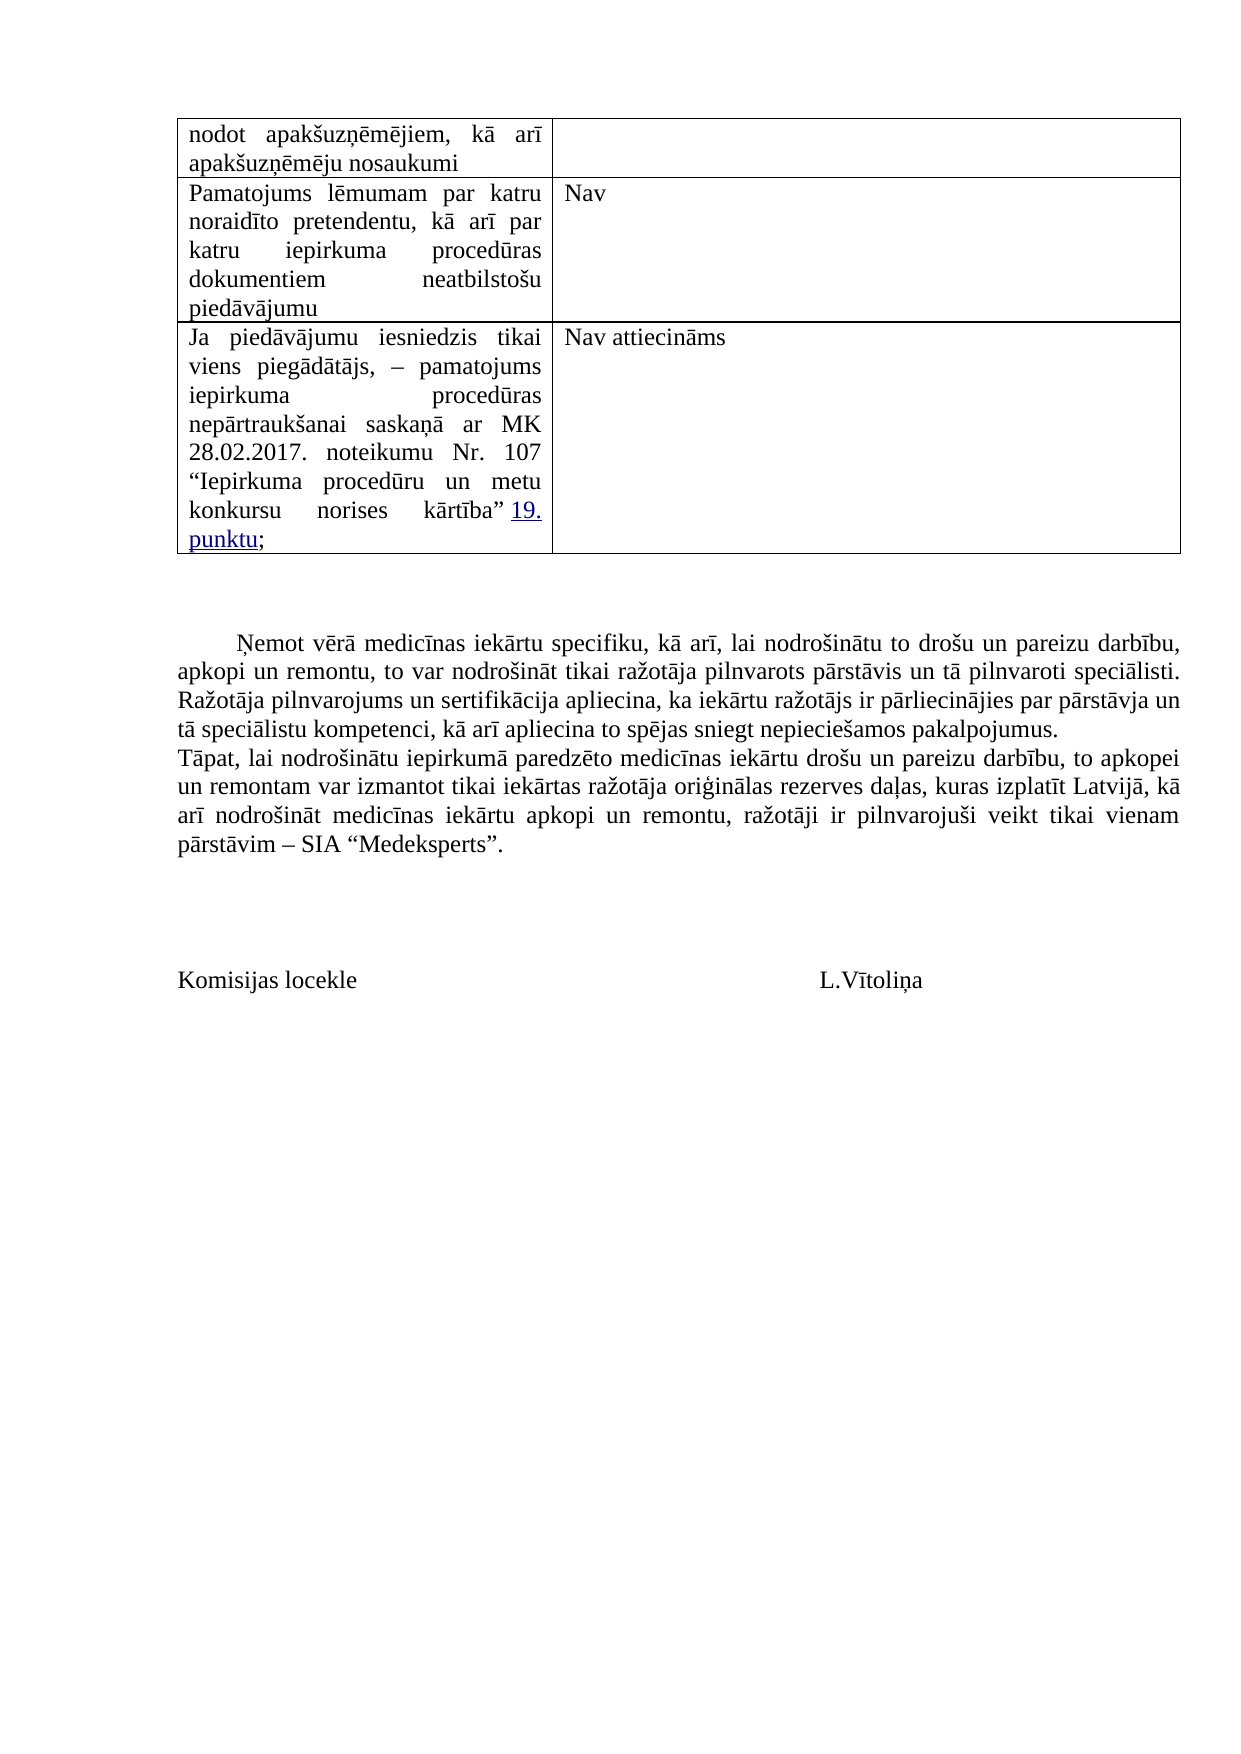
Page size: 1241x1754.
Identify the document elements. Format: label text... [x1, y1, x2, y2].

table_cell Nav [553, 178, 1180, 321]
table_cell Ja piedāvājumu iesniedzis tikai viens piegādātājs, – pamatojums iepirkuma procedūras nepārtraukšanai saskaņā ar MK 28.02.2017. noteikumu Nr. 107 “Iepirkuma procedūru un metu konkursu norises kārtība” 19. punktu; [178, 323, 552, 552]
text Komisijas locekle L.Vītoliņa [177, 965, 1181, 994]
text Tāpat, lai nodrošinātu iepirkumā paredzēto medicīnas iekārtu drošu un pareizu darbību, to apkopei un remontam var izmantot tikai iekārtas ražotāja oriģinālas rezerves daļas, kuras izplatīt Latvijā, kā arī nodrošināt medicīnas iekārtu apkopi un remontu, ražotāji ir pilnvarojuši veikt tikai vienam pārstāvim – SIA “Medeksperts”. [177, 743, 1181, 858]
table_cell Nav attiecināms [553, 323, 1180, 552]
table_cell Pamatojums lēmumam par katru noraidīto pretendentu, kā arī par katru iepirkuma procedūras dokumentiem neatbilstošu piedāvājumu [178, 178, 552, 321]
text Ņemot vērā medicīnas iekārtu specifiku, kā arī, lai nodrošinātu to drošu un pareizu darbību, apkopi un remontu, to var nodrošināt tikai ražotāja pilnvarots pārstāvis un tā pilnvaroti speciālisti. Ražotāja pilnvarojums un sertifikācija apliecina, ka iekārtu ražotājs ir pārliecinājies par pārstāvja un tā speciālistu kompetenci, kā arī apliecina to spējas sniegt nepieciešamos pakalpojumus. [177, 628, 1181, 743]
table_cell nodot apakšuzņēmējiem, kā arī apakšuzņēmēju nosaukumi [178, 119, 552, 177]
table_cell [553, 119, 1180, 177]
